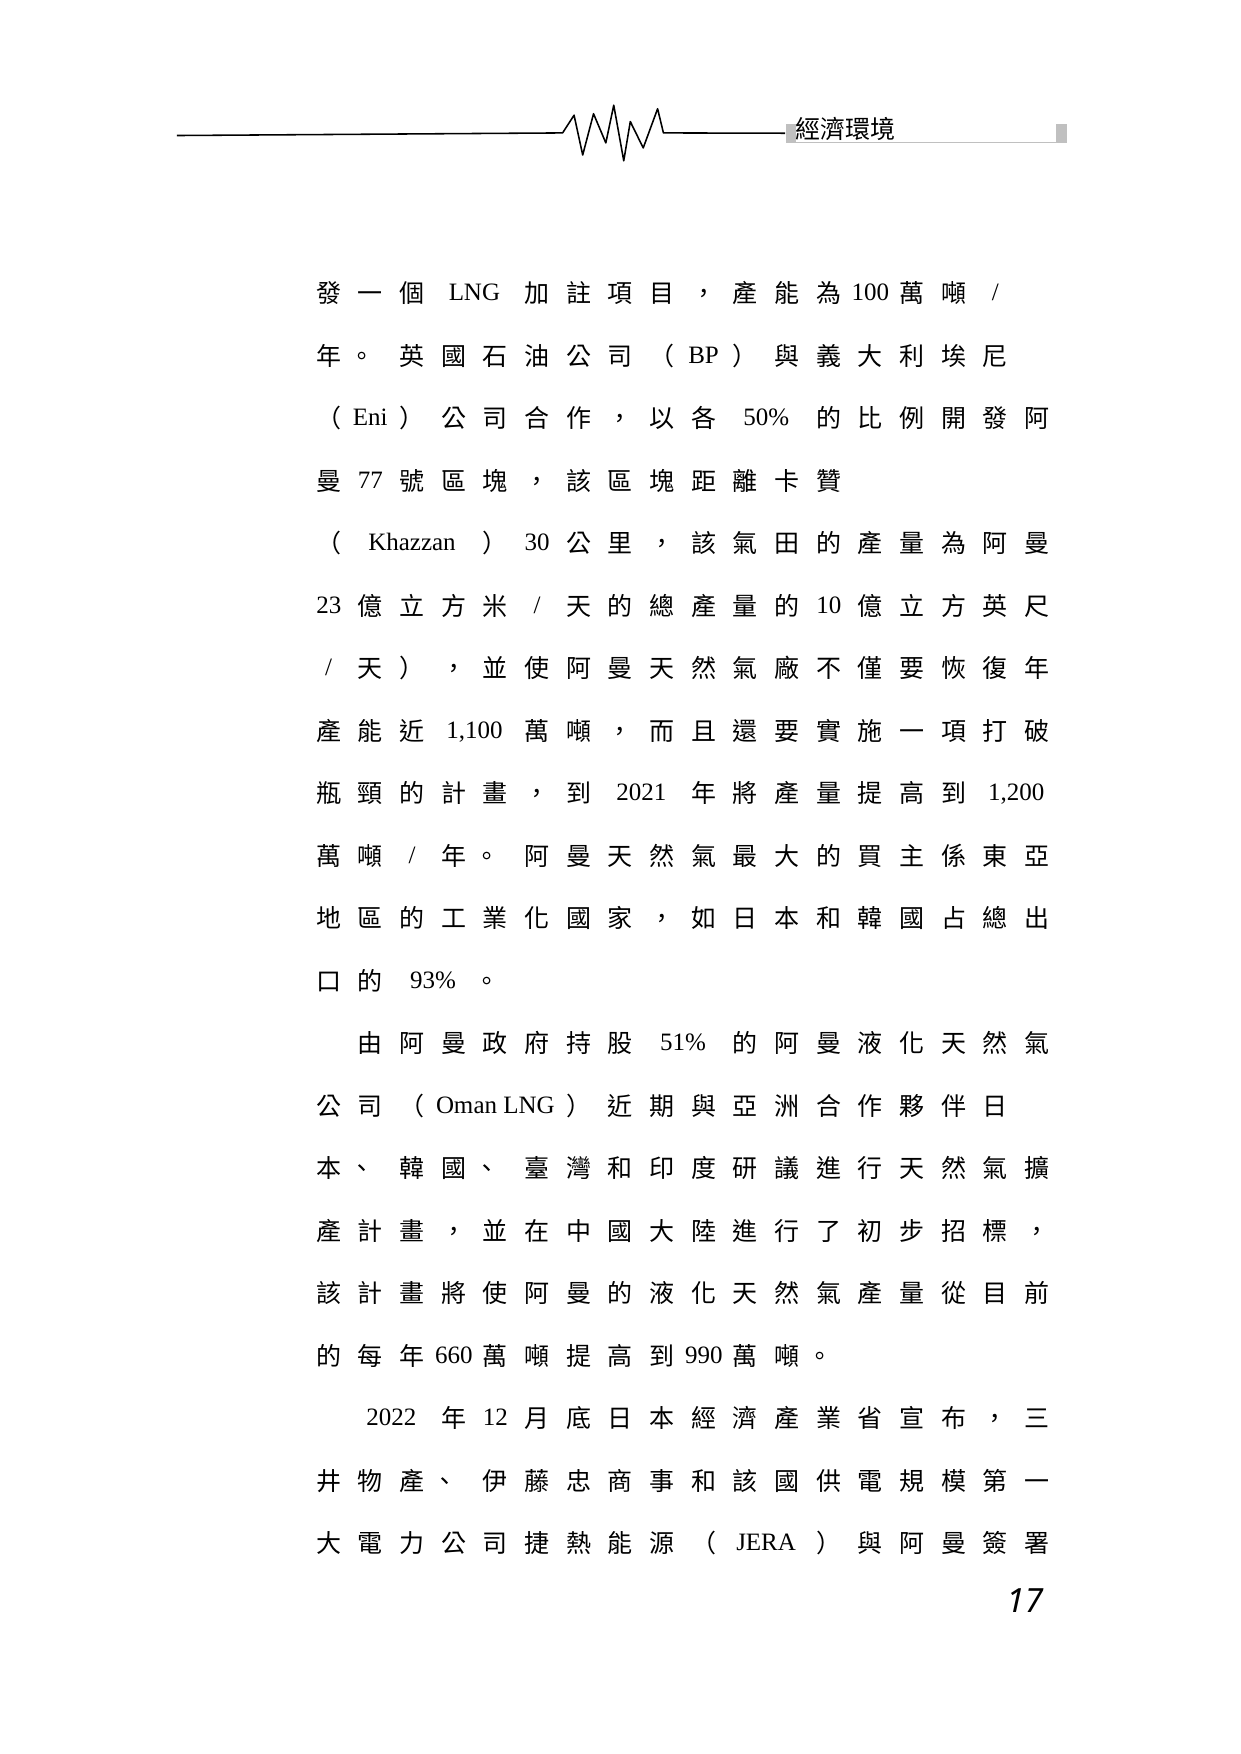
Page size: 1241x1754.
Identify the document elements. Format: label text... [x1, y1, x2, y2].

text 2022年12月底日本經濟產業省宣布，三井物產、伊藤忠商事和該國供電規模第一大電力公司捷熱能源（JERA）與阿曼簽署 [281, 1375, 1058, 1563]
text 發一個LNG加註項目，產能為100萬噸/年。英國石油公司（BP）與義大利埃尼（Eni）公司合作，以各50%的比例開發阿曼77號區塊，該區塊距離卡贊（Khazzan）30公里，該氣田的產量為阿曼23億立方米/天的總產量的10億立方英尺/天），並使阿曼天然氣廠不僅要恢復年產能近1,100萬噸，而且還要實施一項打破瓶頸的計畫，到2021年將產量提高到1,200萬噸/年。阿曼天然氣最大的買主係東亞地區的工業化國家，如日本和韓國占總出口的93%。 [281, 250, 1058, 1000]
text 由阿曼政府持股51%的阿曼液化天然氣公司（Oman LNG）近期與亞洲合作夥伴日本、韓國、臺灣和印度研議進行天然氣擴產計畫，並在中國大陸進行了初步招標，該計畫將使阿曼的液化天然氣產量從目前的每年660萬噸提高到990萬噸。 [281, 1000, 1058, 1375]
